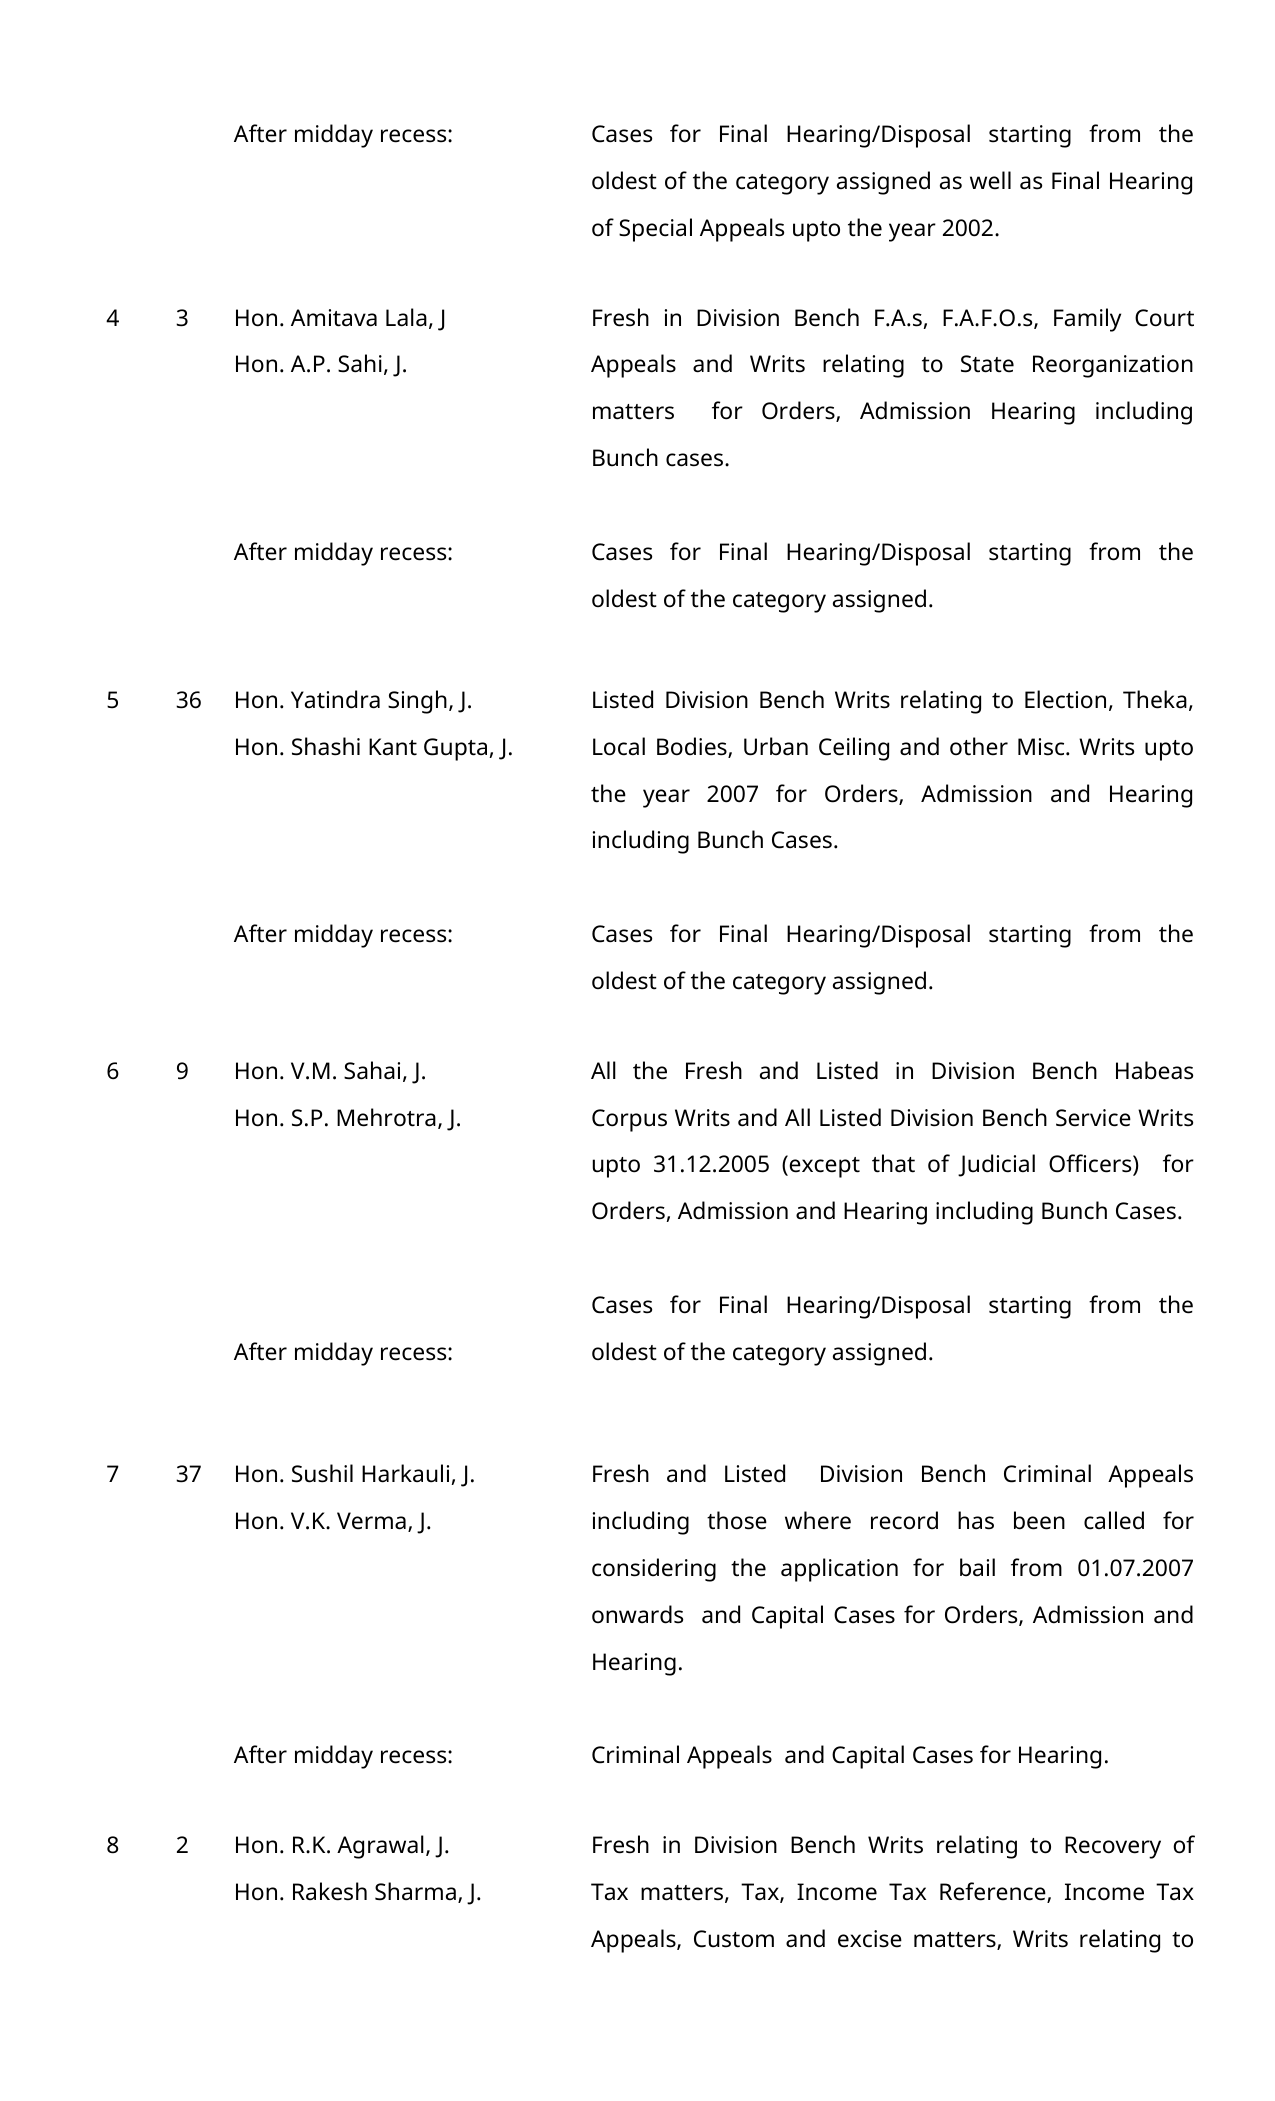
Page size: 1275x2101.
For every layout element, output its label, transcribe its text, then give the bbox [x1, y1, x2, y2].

table_cell Hon. Sushil Harkauli, J. Hon. V.K. Verma, J. After midday recess: [228, 1453, 585, 1823]
table_cell [170, 113, 228, 296]
table_cell [101, 113, 170, 296]
table_cell Hon. Amitava Lala, J Hon. A.P. Sahi, J. After midday recess: [228, 296, 585, 678]
table_cell 5 [101, 678, 170, 1049]
table_cell 2 [170, 1823, 228, 1960]
table_cell All the Fresh and Listed in Division Bench Habeas Corpus Writs and All Listed Division Bench Service Writs upto 31.12.2005 (except that of Judicial Officers) for Orders, Admission and Hearing including Bunch Cases. Cases for Final Hearing/Disposal starting from the oldest of the category assigned. [585, 1049, 1201, 1452]
table_cell Hon. R.K. Agrawal, J. Hon. Rakesh Sharma, J. [228, 1823, 585, 1960]
table_cell 6 [101, 1049, 170, 1452]
table_cell Fresh and Listed Division Bench Criminal Appeals including those where record has been called for considering the application for bail from 01.07.2007 onwards and Capital Cases for Orders, Admission and Hearing. Criminal Appeals and Capital Cases for Hearing. [585, 1453, 1201, 1823]
table_cell Fresh in Division Bench F.A.s, F.A.F.O.s, Family Court Appeals and Writs relating to State Reorganization matters for Orders, Admission Hearing including Bunch cases. Cases for Final Hearing/Disposal starting from the oldest of the category assigned. [585, 296, 1201, 678]
table_cell Hon. Yatindra Singh, J. Hon. Shashi Kant Gupta, J. After midday recess: [228, 678, 585, 1049]
table_cell Listed Division Bench Writs relating to Election, Theka, Local Bodies, Urban Ceiling and other Misc. Writs upto the year 2007 for Orders, Admission and Hearing including Bunch Cases. Cases for Final Hearing/Disposal starting from the oldest of the category assigned. [585, 678, 1201, 1049]
table_cell Hon. V.M. Sahai, J. Hon. S.P. Mehrotra, J. After midday recess: [228, 1049, 585, 1452]
table_cell 37 [170, 1453, 228, 1823]
table_cell 9 [170, 1049, 228, 1452]
table_cell 8 [101, 1823, 170, 1960]
table_cell Cases for Final Hearing/Disposal starting from the oldest of the category assigned as well as Final Hearing of Special Appeals upto the year 2002. [585, 113, 1201, 296]
table_cell Fresh in Division Bench Writs relating to Recovery of Tax matters, Tax, Income Tax Reference, Income Tax Appeals, Custom and excise matters, Writs relating to [585, 1823, 1201, 1960]
table_cell 7 [101, 1453, 170, 1823]
table_cell 4 [101, 296, 170, 678]
table_cell 3 [170, 296, 228, 678]
table_cell 36 [170, 678, 228, 1049]
table_cell After midday recess: [228, 113, 585, 296]
